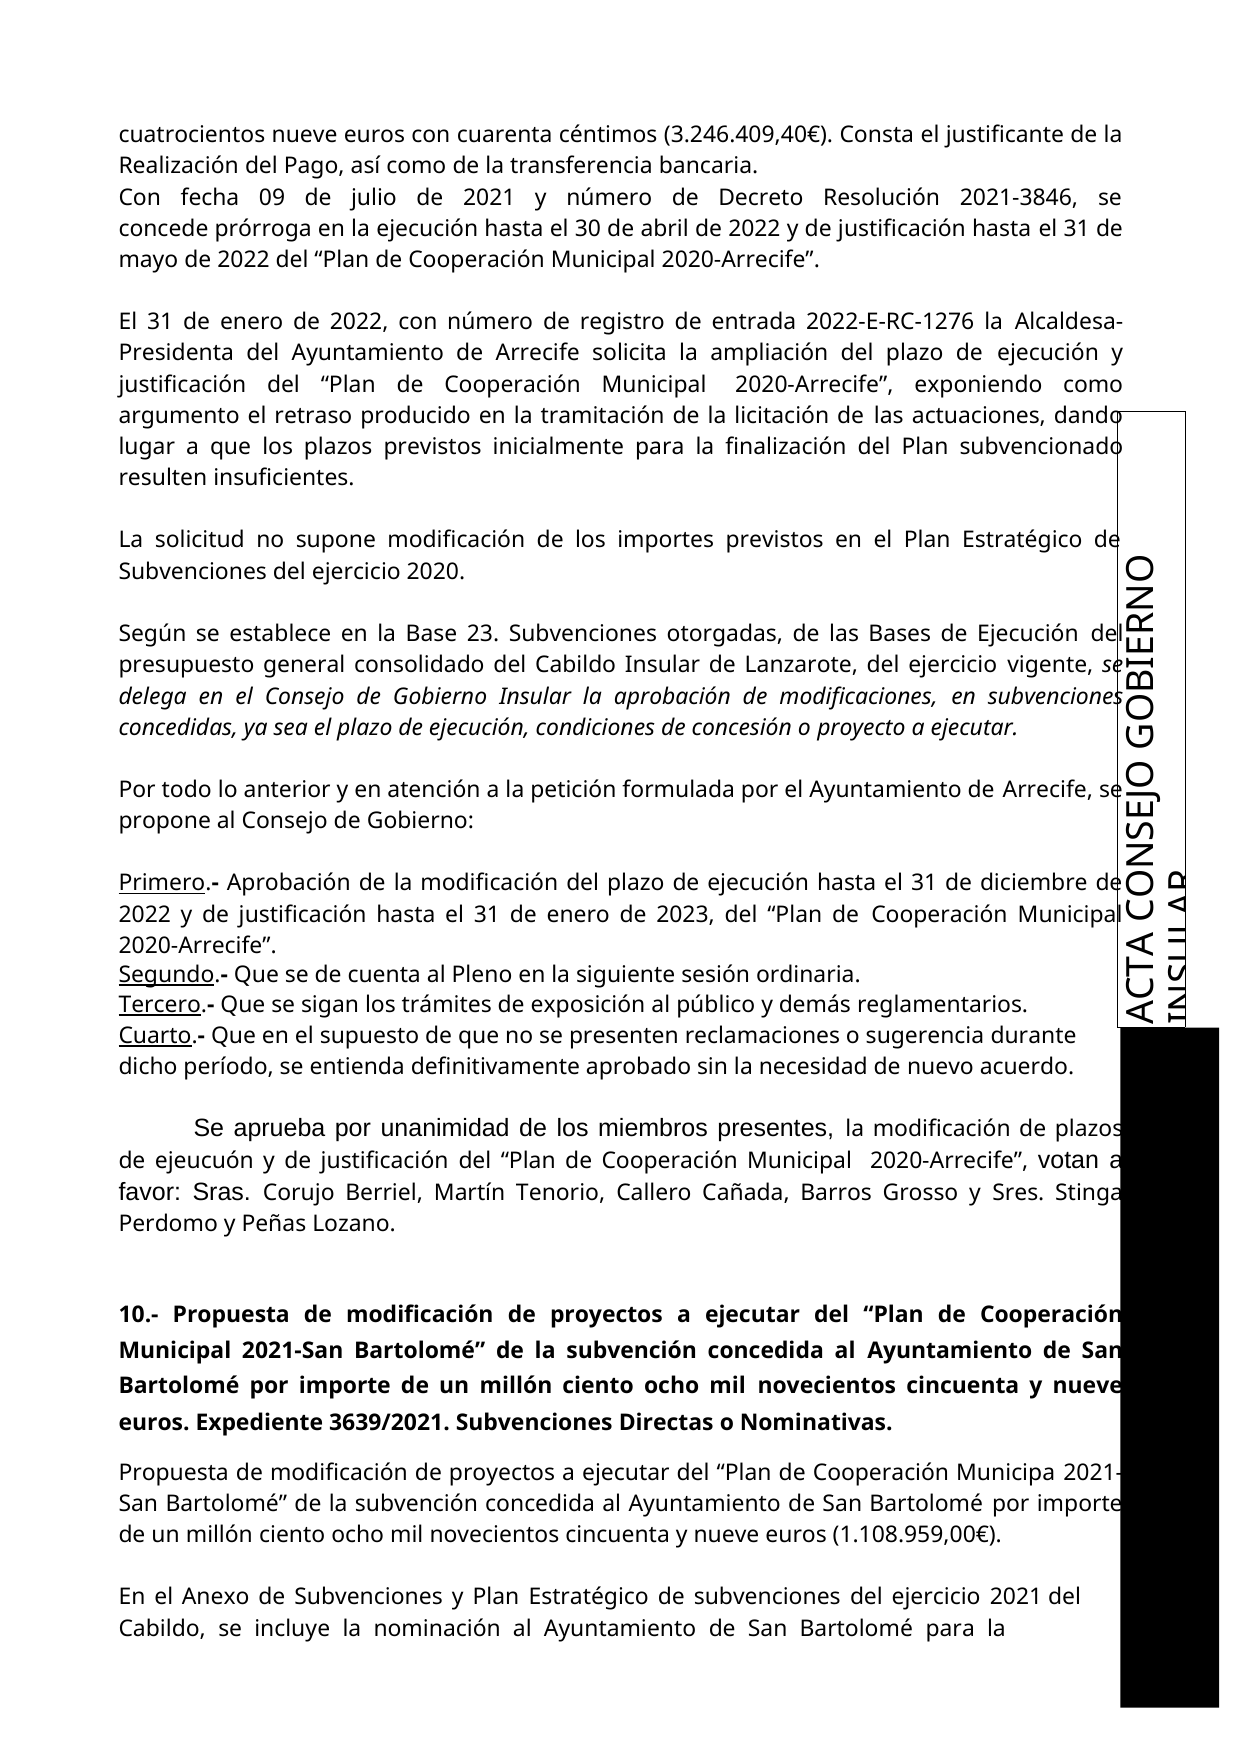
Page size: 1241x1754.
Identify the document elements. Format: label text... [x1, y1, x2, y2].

text Segundo.- Que se de cuenta al Pleno en la siguiente sesión ordinaria. [118, 960, 1136, 988]
text ACTA CONSEJO GOBIERNO INSULAR [1118, 414, 1183, 1027]
text El 31 de enero de 2022, con número de registro de entrada 2022-E-RC-1276 la Alcaldesa-Presidenta del Ayuntamiento de Arrecife solicita la ampliación del plazo de ejecución y justificación del “Plan de Cooperación Municipal 2020-Arrecife”, exponiendo como argumento el retraso producido en la tramitación de la licitación de las actuaciones, dando lugar a que los plazos previstos inicialmente para la finalización del Plan subvencionado resulten insuficientes. [118, 305, 1123, 493]
text Se aprueba por unanimidad de los miembros presentes, la modificación de plazos de ejeucuón y de justificación del “Plan de Cooperación Municipal 2020-Arrecife”, votan a favor: Sras. Corujo Berriel, Martín Tenorio, Callero Cañada, Barros Grosso y Sres. Stinga Perdomo y Peñas Lozano. [118, 1112, 1120, 1238]
text Propuesta de modificación de proyectos a ejecutar del “Plan de Cooperación Municipa 2021-San Bartolomé” de la subvención concedida al Ayuntamiento de San Bartolomé por importe de un millón ciento ocho mil novecientos cincuenta y nueve euros (1.108.959,00€). [118, 1456, 1120, 1549]
text Por todo lo anterior y en atención a la petición formulada por el Ayuntamiento de Arrecife, se propone al Consejo de Gobierno: [118, 773, 1123, 835]
text La solicitud no supone modificación de los importes previstos en el Plan Estratégico de Subvenciones del ejercicio 2020. [118, 523, 1122, 586]
text Con fecha 09 de julio de 2021 y número de Decreto Resolución 2021-3846, se concede prórroga en la ejecución hasta el 30 de abril de 2022 y de justificación hasta el 31 de mayo de 2022 del “Plan de Cooperación Municipal 2020-Arrecife”. [118, 181, 1123, 274]
text Primero.- Aprobación de la modificación del plazo de ejecución hasta el 31 de diciembre de 2022 y de justificación hasta el 31 de enero de 2023, del “Plan de Cooperación Municipal 2020-Arrecife”. [118, 866, 1122, 960]
text Según se establece en la Base 23. Subvenciones otorgadas, de las Bases de Ejecución del presupuesto general consolidado del Cabildo Insular de Lanzarote, del ejercicio vigente, se delega en el Consejo de Gobierno Insular la aprobación de modificaciones, en subvenciones concedidas, ya sea el plazo de ejecución, condiciones de concesión o proyecto a ejecutar. [118, 617, 1123, 742]
text En el Anexo de Subvenciones y Plan Estratégico de subvenciones del ejercicio 2021 del Cabildo, se incluye la nominación al Ayuntamiento de San Bartolomé para la [118, 1580, 1120, 1643]
text Tercero.- Que se sigan los trámites de exposición al público y demás reglamentarios. Cuarto.- Que en el supuesto de que no se presenten reclamaciones o sugerencia durante dicho período, se entienda definitivamente aprobado sin la necesidad de nuevo acuerdo. [118, 988, 1100, 1082]
subtitle 10.- Propuesta de modificación de proyectos a ejecutar del “Plan de Cooperación Municipal 2021-San Bartolomé” de la subvención concedida al Ayuntamiento de San Bartolomé por importe de un millón ciento ocho mil novecientos cincuenta y nueve euros. Expediente 3639/2021. Subvenciones Directas o Nominativas. [118, 1298, 1120, 1437]
text cuatrocientos nueve euros con cuarenta céntimos (3.246.409,40€). Consta el justificante de la Realización del Pago, así como de la transferencia bancaria. [118, 118, 1123, 181]
